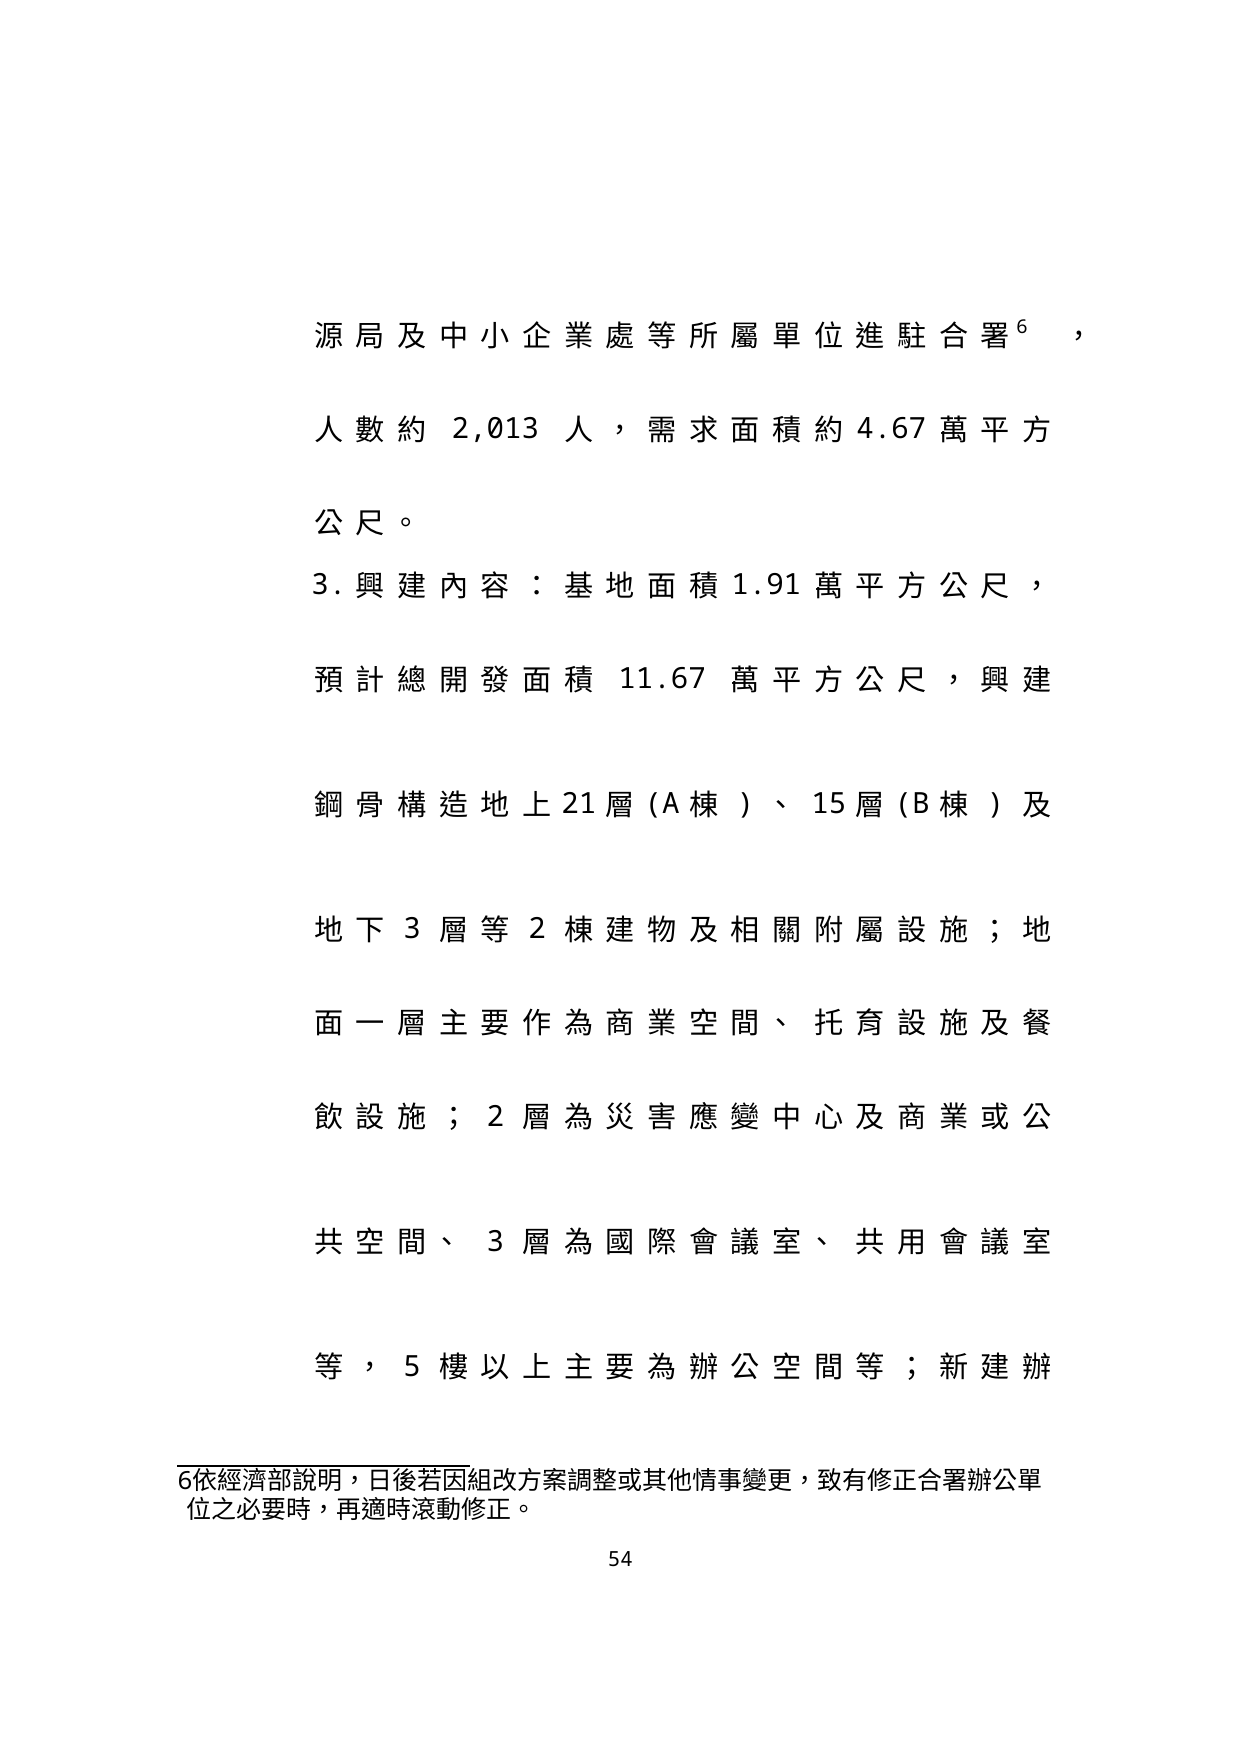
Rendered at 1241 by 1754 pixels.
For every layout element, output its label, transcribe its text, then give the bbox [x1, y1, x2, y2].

text 3.興建內容：基地面積1.91萬平方公尺，預計總開發面積11.67萬平方公尺，興建鋼骨構造地上21層(A棟)、15層(B棟)及地下3層等2棟建物及相關附屬設施；地面一層主要作為商業空間、托育設施及餐飲設施；2層為災害應變中心及商業或公共空間、3層為國際會議室、共用會議室等，5樓以上主要為辦公空間等；新建辦公廳舍完成後，原辦公廳舍將繳回國產署，預計節省每年辦公廳租金約3,368萬元。 [271, 542, 1058, 1417]
text 2.預計進駐單位及人數：經濟部本部（含投資處）、投審會、國營會、工業局、能源局及中小企業處等所屬單位進駐合署，人數約2,013人，需求面積約4.67萬平方公尺。 [271, 229, 1058, 542]
text 依經濟部說明，日後若因組改方案調整或其他情事變更，致有修正合署辦公單位之必要時，再適時滾動修正。 [177, 1466, 1063, 1525]
